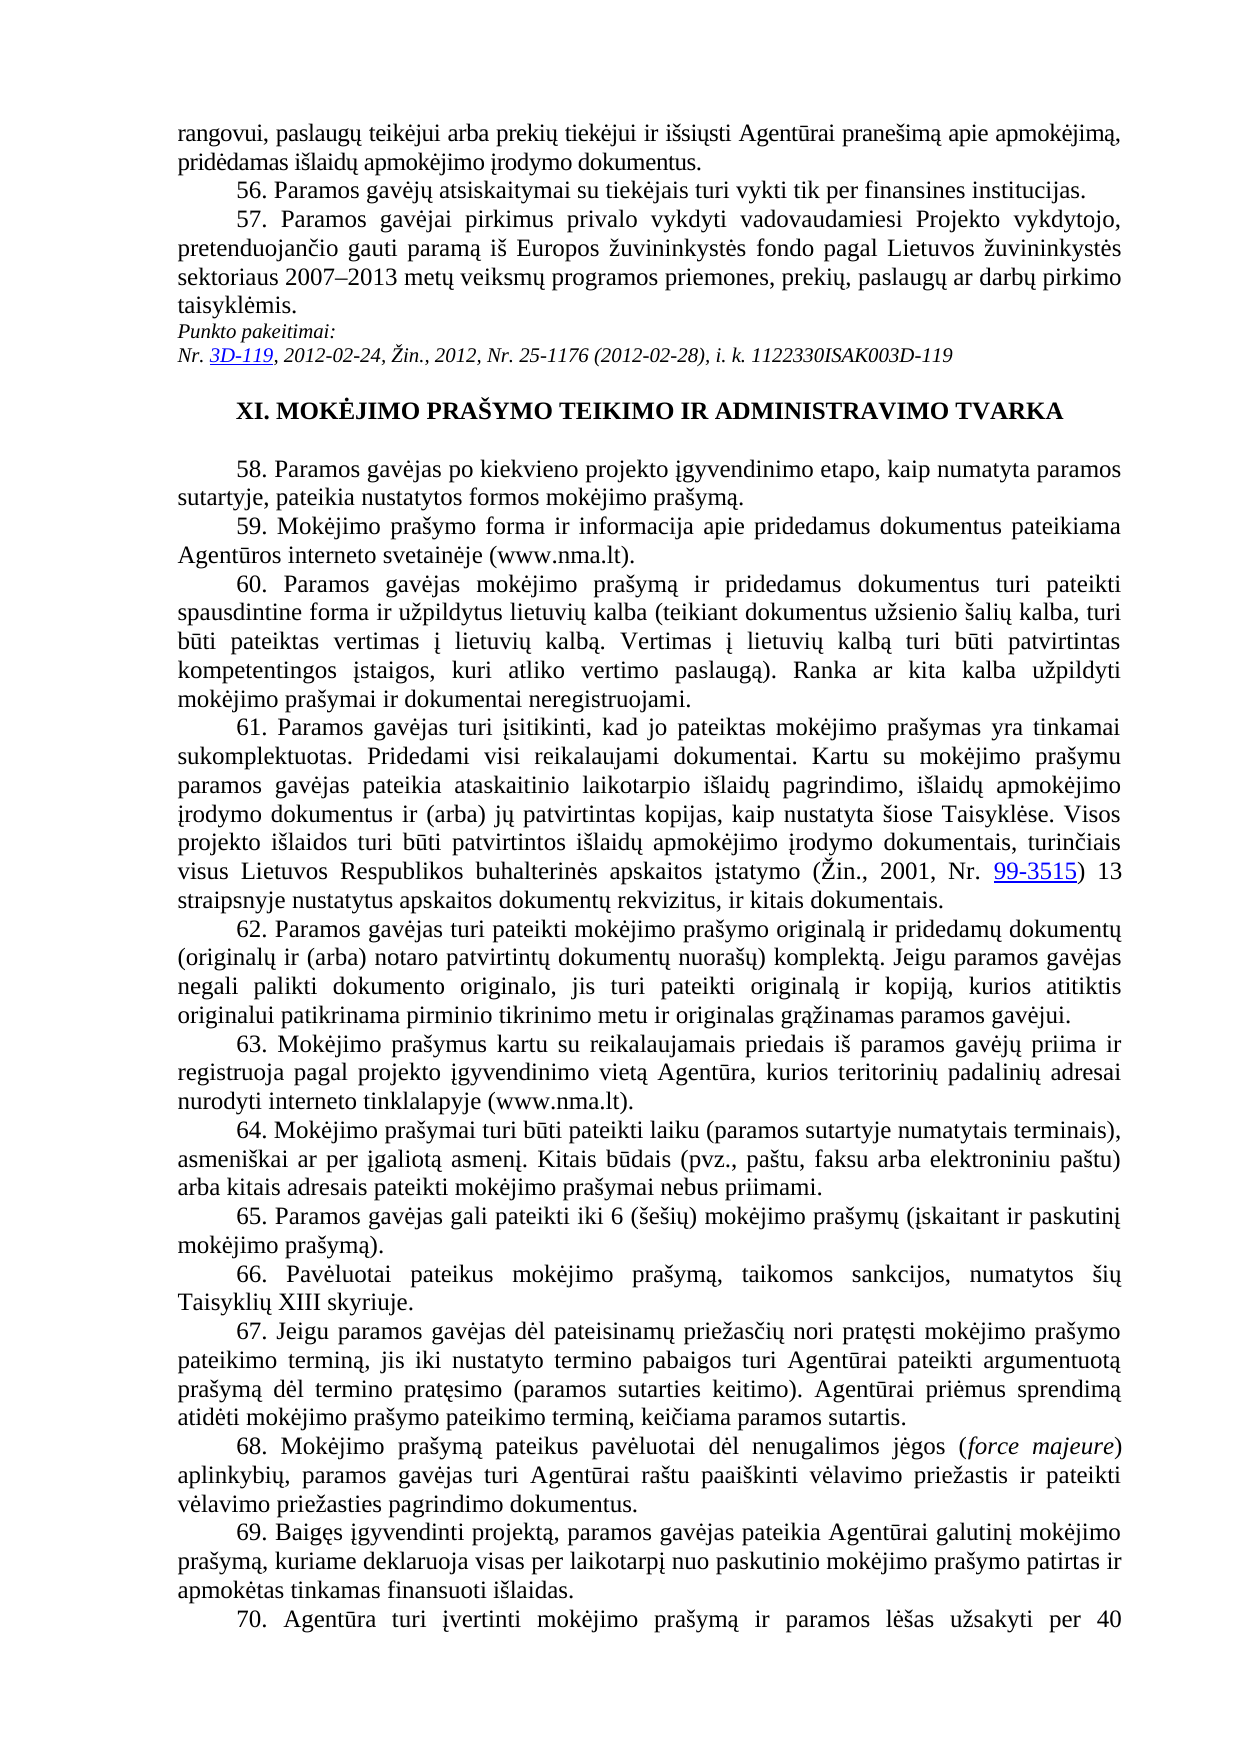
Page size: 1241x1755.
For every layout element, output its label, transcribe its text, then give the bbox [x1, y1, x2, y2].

text 58. Paramos gavėjas po kiekvieno projekto įgyvendinimo etapo, kaip numatyta paramos sutartyje, pateikia nustatytos formos mokėjimo prašymą. [177, 454, 1122, 511]
text 63. Mokėjimo prašymus kartu su reikalaujamais priedais iš paramos gavėjų priima ir registruoja pagal projekto įgyvendinimo vietą Agentūra, kurios teritorinių padalinių adresai nurodyti interneto tinklalapyje (www.nma.lt). [177, 1029, 1122, 1115]
text 57. Paramos gavėjai pirkimus privalo vykdyti vadovaudamiesi Projekto vykdytojo, pretenduojančio gauti paramą iš Europos žuvininkystės fondo pagal Lietuvos žuvininkystės sektoriaus 2007–2013 metų veiksmų programos priemones, prekių, paslaugų ar darbų pirkimo taisyklėmis. [177, 204, 1122, 319]
text 62. Paramos gavėjas turi pateikti mokėjimo prašymo originalą ir pridedamų dokumentų (originalų ir (arba) notaro patvirtintų dokumentų nuorašų) komplektą. Jeigu paramos gavėjas negali palikti dokumento originalo, jis turi pateikti originalą ir kopiją, kurios atitiktis originalui patikrinama pirminio tikrinimo metu ir originalas grąžinamas paramos gavėjui. [177, 914, 1122, 1029]
text 70. Agentūra turi įvertinti mokėjimo prašymą ir paramos lėšas užsakyti per 40 [177, 1604, 1122, 1632]
text 60. Paramos gavėjas mokėjimo prašymą ir pridedamus dokumentus turi pateikti spausdintine forma ir užpildytus lietuvių kalba (teikiant dokumentus užsienio šalių kalba, turi būti pateiktas vertimas į lietuvių kalbą. Vertimas į lietuvių kalbą turi būti patvirtintas kompetentingos įstaigos, kuri atliko vertimo paslaugą). Ranka ar kita kalba užpildyti mokėjimo prašymai ir dokumentai neregistruojami. [177, 569, 1122, 712]
text 64. Mokėjimo prašymai turi būti pateikti laiku (paramos sutartyje numatytais terminais), asmeniškai ar per įgaliotą asmenį. Kitais būdais (pvz., paštu, faksu arba elektroniniu paštu) arba kitais adresais pateikti mokėjimo prašymai nebus priimami. [177, 1115, 1122, 1201]
text 61. Paramos gavėjas turi įsitikinti, kad jo pateiktas mokėjimo prašymas yra tinkamai sukomplektuotas. Pridedami visi reikalaujami dokumentai. Kartu su mokėjimo prašymu paramos gavėjas pateikia ataskaitinio laikotarpio išlaidų pagrindimo, išlaidų apmokėjimo įrodymo dokumentus ir (arba) jų patvirtintas kopijas, kaip nustatyta šiose Taisyklėse. Visos projekto išlaidos turi būti patvirtintos išlaidų apmokėjimo įrodymo dokumentais, turinčiais visus Lietuvos Respublikos buhalterinės apskaitos įstatymo (Žin., 2001, Nr. 99-3515) 13 straipsnyje nustatytus apskaitos dokumentų rekvizitus, ir kitais dokumentais. [177, 712, 1122, 914]
text Punkto pakeitimai: [177, 319, 1122, 343]
text 59. Mokėjimo prašymo forma ir informacija apie pridedamus dokumentus pateikiama Agentūros interneto svetainėje (www.nma.lt). [177, 511, 1122, 569]
text XI. MOKĖJIMO PRAŠYMO TEIKIMO IR ADMINISTRAVIMO TVARKA [177, 396, 1122, 425]
text 66. Pavėluotai pateikus mokėjimo prašymą, taikomos sankcijos, numatytos šių Taisyklių XIII skyriuje. [177, 1259, 1122, 1316]
text 67. Jeigu paramos gavėjas dėl pateisinamų priežasčių nori pratęsti mokėjimo prašymo pateikimo terminą, jis iki nustatyto termino pabaigos turi Agentūrai pateikti argumentuotą prašymą dėl termino pratęsimo (paramos sutarties keitimo). Agentūrai priėmus sprendimą atidėti mokėjimo prašymo pateikimo terminą, keičiama paramos sutartis. [177, 1316, 1122, 1431]
text Nr. 3D-119, 2012-02-24, Žin., 2012, Nr. 25-1176 (2012-02-28), i. k. 1122330ISAK003D-119 [177, 343, 1122, 367]
text 69. Baigęs įgyvendinti projektą, paramos gavėjas pateikia Agentūrai galutinį mokėjimo prašymą, kuriame deklaruoja visas per laikotarpį nuo paskutinio mokėjimo prašymo patirtas ir apmokėtas tinkamas finansuoti išlaidas. [177, 1517, 1122, 1604]
text 65. Paramos gavėjas gali pateikti iki 6 (šešių) mokėjimo prašymų (įskaitant ir paskutinį mokėjimo prašymą). [177, 1201, 1122, 1259]
text 56. Paramos gavėjų atsiskaitymai su tiekėjais turi vykti tik per finansines institucijas. [177, 176, 1122, 204]
text rangovui, paslaugų teikėjui arba prekių tiekėjui ir išsiųsti Agentūrai pranešimą apie apmokėjimą, pridėdamas išlaidų apmokėjimo įrodymo dokumentus. [177, 118, 1122, 176]
text 68. Mokėjimo prašymą pateikus pavėluotai dėl nenugalimos jėgos (force majeure) aplinkybių, paramos gavėjas turi Agentūrai raštu paaiškinti vėlavimo priežastis ir pateikti vėlavimo priežasties pagrindimo dokumentus. [177, 1431, 1122, 1517]
